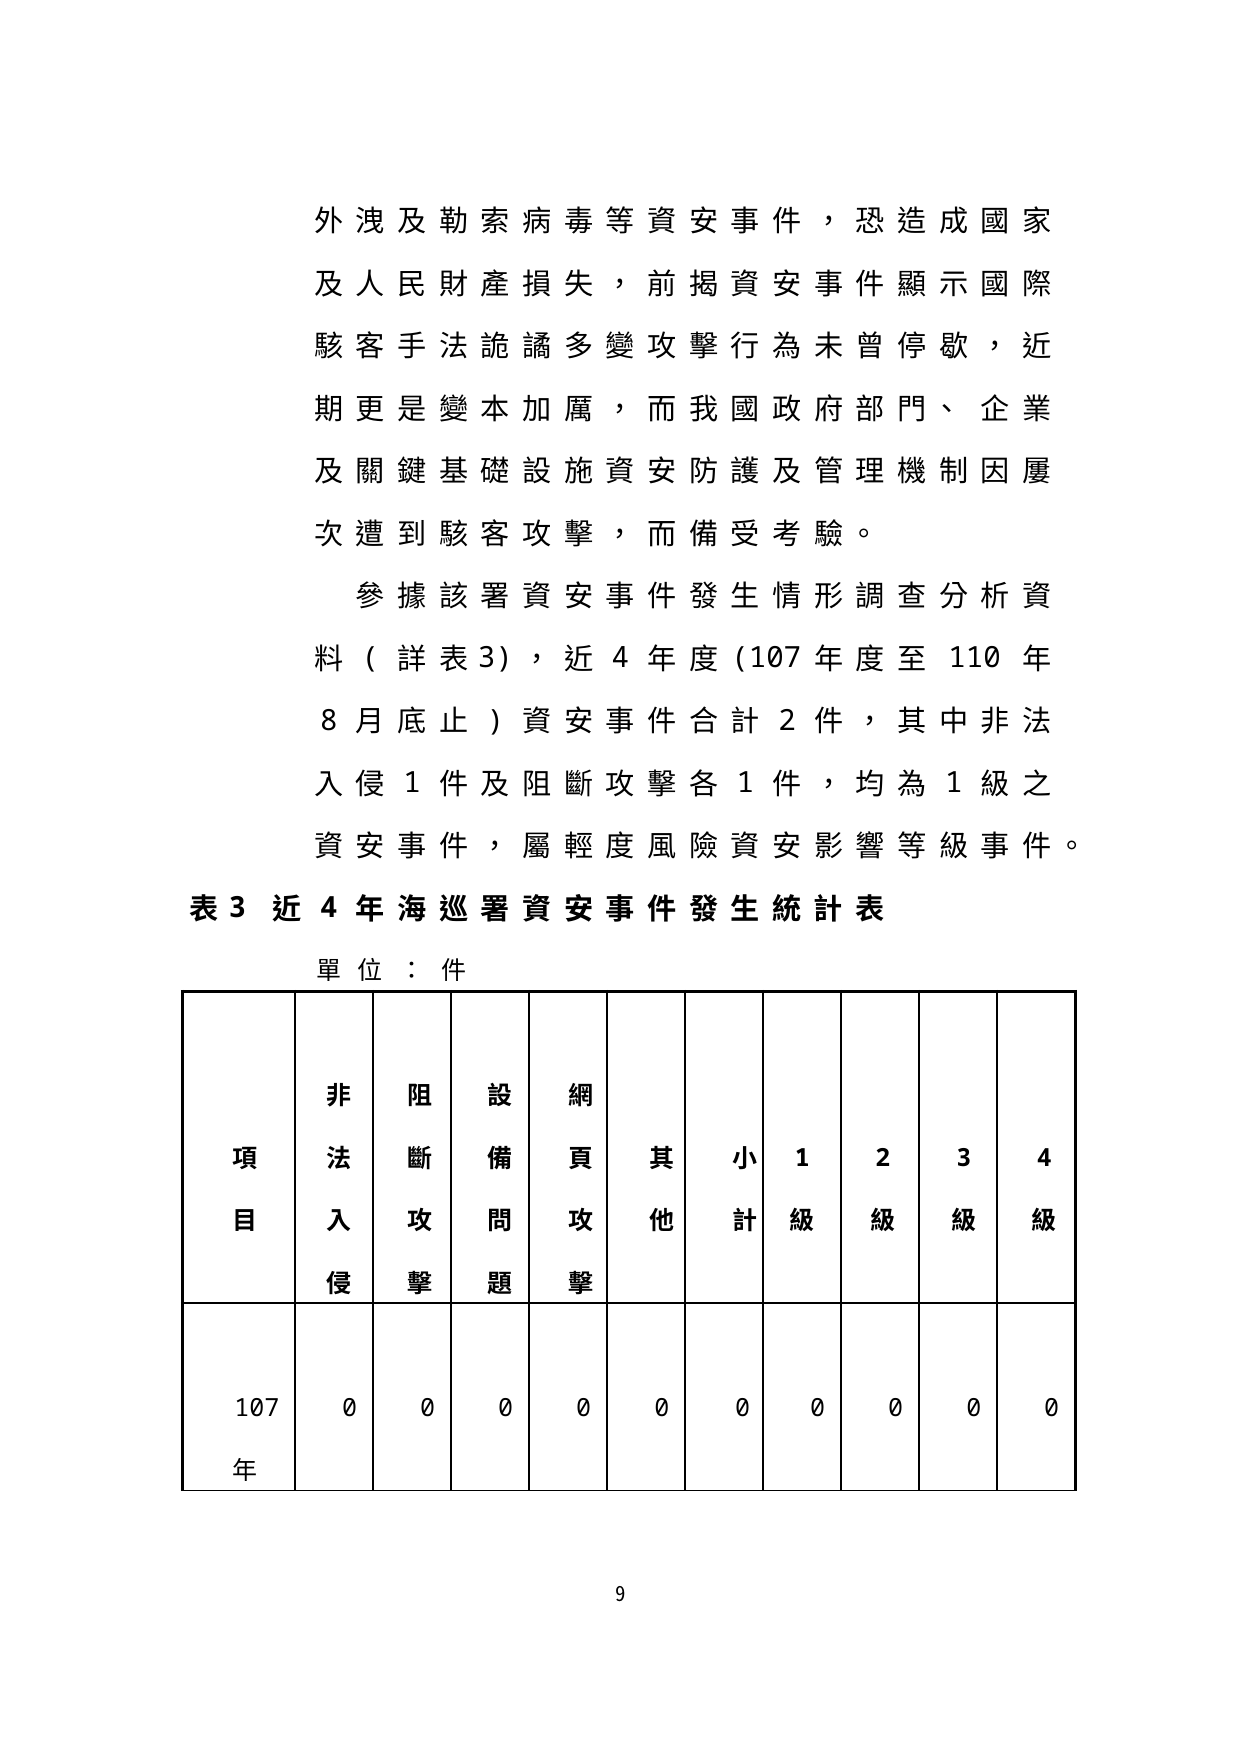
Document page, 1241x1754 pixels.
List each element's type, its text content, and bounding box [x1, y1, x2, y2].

table_cell 0 [530, 1304, 606, 1490]
table_header 設備問題 [452, 993, 528, 1302]
table_header 4級 [998, 993, 1074, 1302]
table_cell 0 [686, 1304, 762, 1490]
table_header 阻斷攻擊 [374, 993, 450, 1302]
table_cell 0 [764, 1304, 840, 1490]
table_cell 0 [998, 1304, 1074, 1490]
table_cell 0 [608, 1304, 684, 1490]
table_cell 0 [842, 1304, 918, 1490]
table_header 網頁攻擊 [530, 993, 606, 1302]
table_header 其他 [608, 993, 684, 1302]
table_header 項目 [184, 993, 294, 1302]
table_cell 0 [296, 1304, 372, 1490]
table_cell 0 [452, 1304, 528, 1490]
text 參據該署資安事件發生情形調查分析資料(詳表3)，近4年度(107年度至110年8月底止)資安事件合計2件，其中非法入侵1件及阻斷攻擊各1件，均為1級之資安事件，屬輕度風險資安影響等級事件。 [271, 552, 1058, 865]
table_header 1級 [764, 993, 840, 1302]
table_header 非法入侵 [296, 993, 372, 1302]
table_cell 107年 [184, 1304, 294, 1490]
text 外洩及勒索病毒等資安事件，恐造成國家及人民財產損失，前揭資安事件顯示國際駭客手法詭譎多變攻擊行為未曾停歇，近期更是變本加厲，而我國政府部門、企業及關鍵基礎設施資安防護及管理機制因屢次遭到駭客攻擊，而備受考驗。 [271, 177, 1058, 552]
table_header 3級 [920, 993, 996, 1302]
table_header 小計 [686, 993, 762, 1302]
table_cell 0 [374, 1304, 450, 1490]
text 表3 近4年海巡署資安事件發生統計表 單位：件 [177, 865, 1067, 990]
table_cell 0 [920, 1304, 996, 1490]
table_header 2級 [842, 993, 918, 1302]
